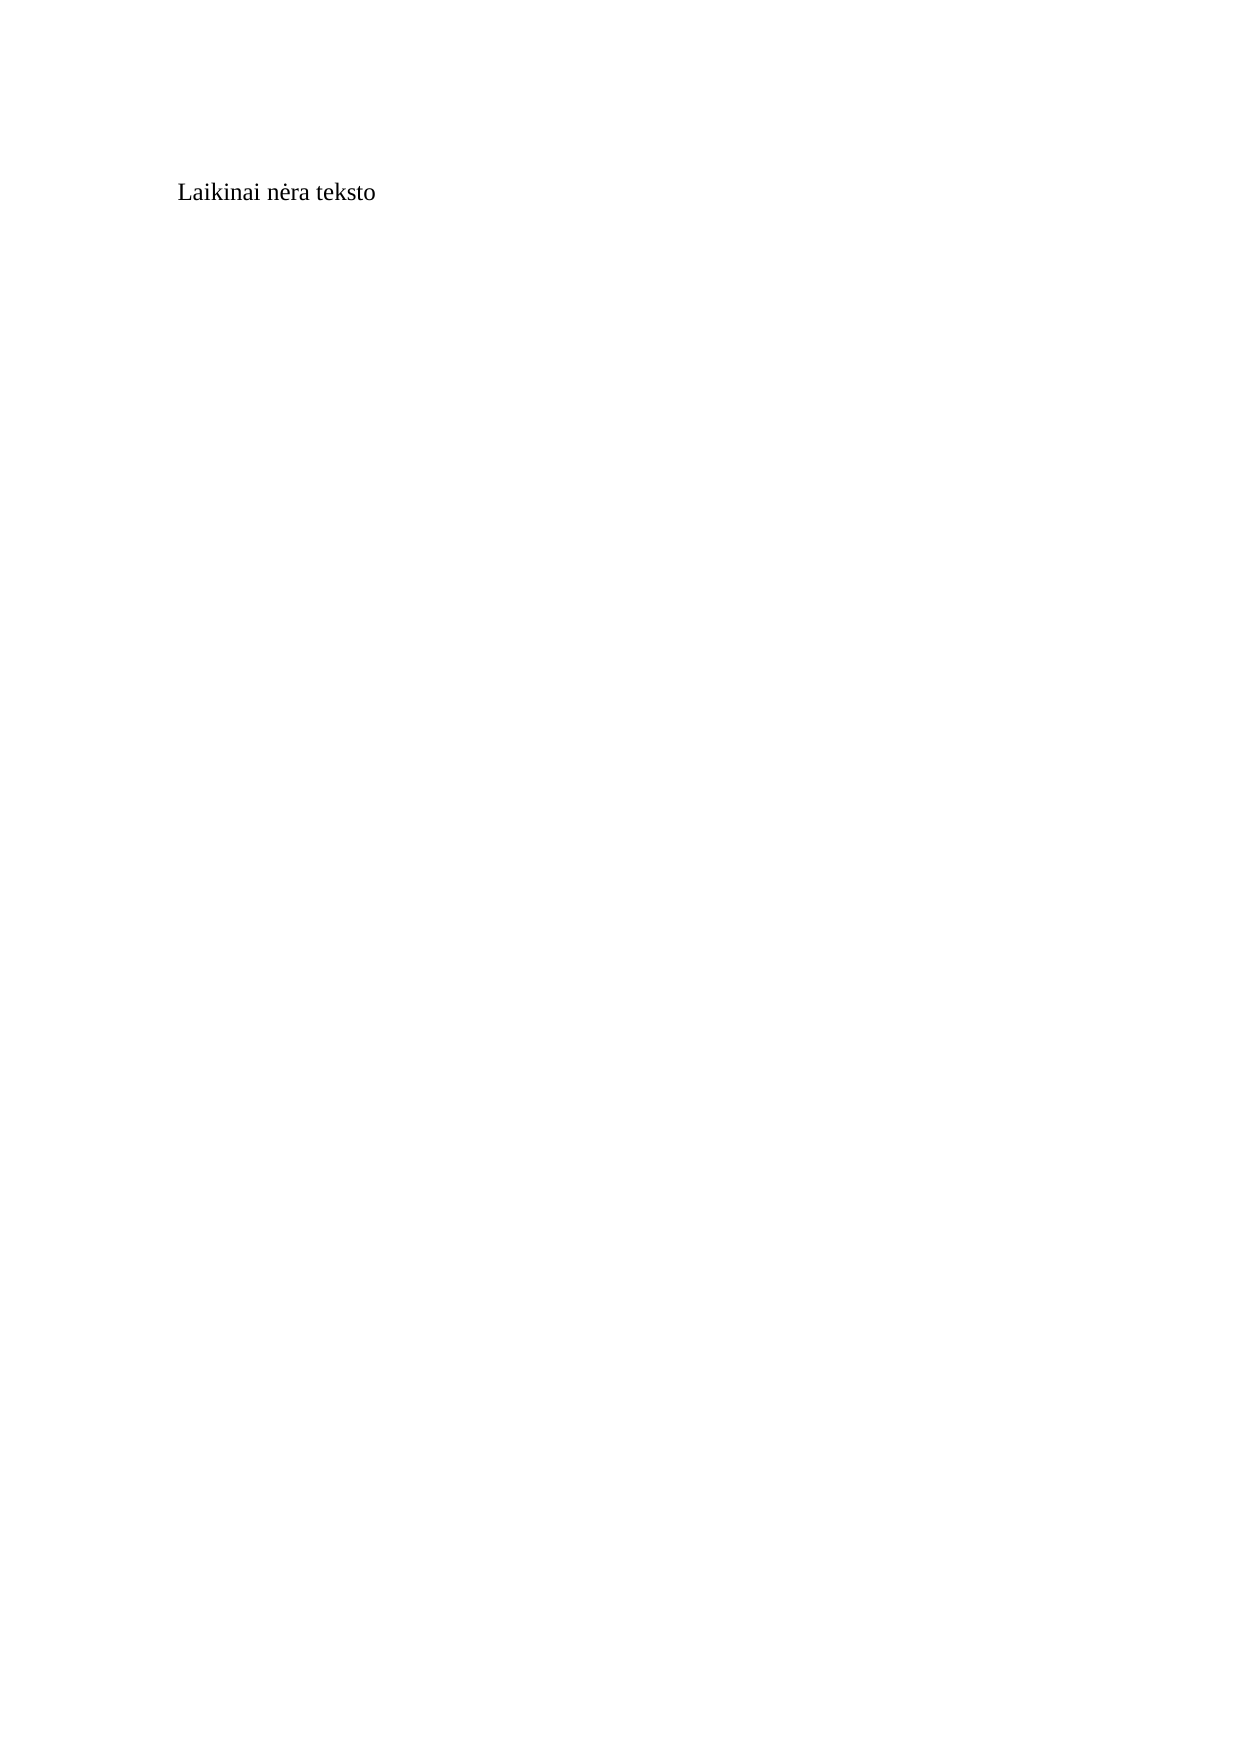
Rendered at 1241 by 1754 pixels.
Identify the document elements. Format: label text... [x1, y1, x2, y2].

text Laikinai nėra teksto [177, 177, 1181, 206]
